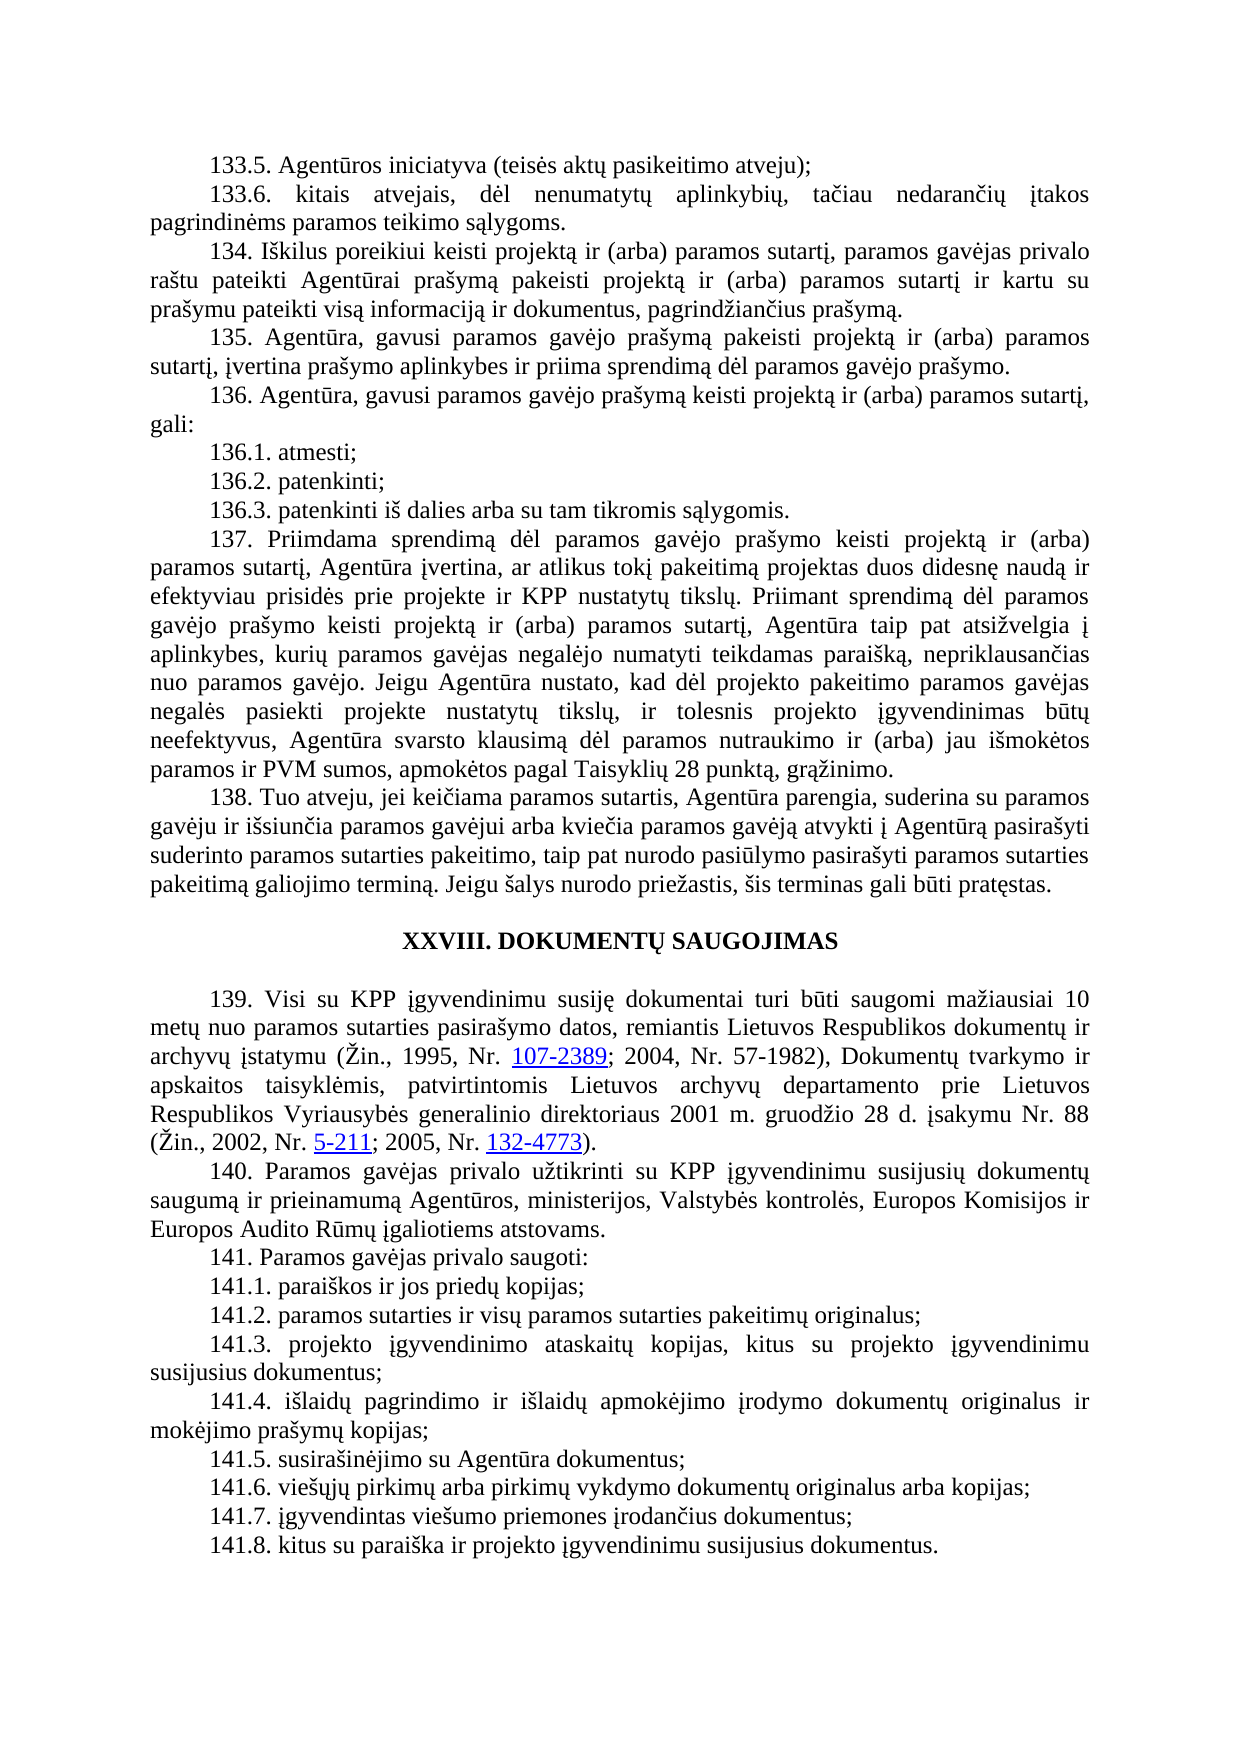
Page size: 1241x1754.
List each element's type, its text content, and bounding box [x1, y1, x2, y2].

text 138. Tuo atveju, jei keičiama paramos sutartis, Agentūra parengia, suderina su paramos gavėju ir išsiunčia paramos gavėjui arba kviečia paramos gavėją atvykti į Agentūrą pasirašyti suderinto paramos sutarties pakeitimo, taip pat nurodo pasiūlymo pasirašyti paramos sutarties pakeitimą galiojimo terminą. Jeigu šalys nurodo priežastis, šis terminas gali būti pratęstas. [150, 782, 1091, 897]
text 133.6. kitais atvejais, dėl nenumatytų aplinkybių, tačiau nedarančių įtakos pagrindinėms paramos teikimo sąlygoms. [150, 179, 1091, 236]
text 136.2. patenkinti; [150, 466, 1091, 495]
text 137. Priimdama sprendimą dėl paramos gavėjo prašymo keisti projektą ir (arba) paramos sutartį, Agentūra įvertina, ar atlikus tokį pakeitimą projektas duos didesnę naudą ir efektyviau prisidės prie projekte ir KPP nustatytų tikslų. Priimant sprendimą dėl paramos gavėjo prašymo keisti projektą ir (arba) paramos sutartį, Agentūra taip pat atsižvelgia į aplinkybes, kurių paramos gavėjas negalėjo numatyti teikdamas paraišką, nepriklausančias nuo paramos gavėjo. Jeigu Agentūra nustato, kad dėl projekto pakeitimo paramos gavėjas negalės pasiekti projekte nustatytų tikslų, ir tolesnis projekto įgyvendinimas būtų neefektyvus, Agentūra svarsto klausimą dėl paramos nutraukimo ir (arba) jau išmokėtos paramos ir PVM sumos, apmokėtos pagal Taisyklių 28 punktą, grąžinimo. [150, 524, 1091, 782]
text 141.6. viešųjų pirkimų arba pirkimų vykdymo dokumentų originalus arba kopijas; [150, 1472, 1091, 1501]
text XXVIII. DOKUMENTŲ SAUGOJIMAS [150, 926, 1091, 955]
text 140. Paramos gavėjas privalo užtikrinti su KPP įgyvendinimu susijusių dokumentų saugumą ir prieinamumą Agentūros, ministerijos, Valstybės kontrolės, Europos Komisijos ir Europos Audito Rūmų įgaliotiems atstovams. [150, 1156, 1091, 1242]
text 136. Agentūra, gavusi paramos gavėjo prašymą keisti projektą ir (arba) paramos sutartį, gali: [150, 380, 1091, 437]
text 141.5. susirašinėjimo su Agentūra dokumentus; [150, 1444, 1091, 1472]
text 139. Visi su KPP įgyvendinimu susiję dokumentai turi būti saugomi mažiausiai 10 metų nuo paramos sutarties pasirašymo datos, remiantis Lietuvos Respublikos dokumentų ir archyvų įstatymu (Žin., 1995, Nr. 107-2389; 2004, Nr. 57-1982), Dokumentų tvarkymo ir apskaitos taisyklėmis, patvirtintomis Lietuvos archyvų departamento prie Lietuvos Respublikos Vyriausybės generalinio direktoriaus 2001 m. gruodžio 28 d. įsakymu Nr. 88 (Žin., 2002, Nr. 5-211; 2005, Nr. 132-4773). [150, 984, 1091, 1156]
text 141. Paramos gavėjas privalo saugoti: [150, 1242, 1091, 1271]
text 141.8. kitus su paraiška ir projekto įgyvendinimu susijusius dokumentus. [150, 1530, 1091, 1559]
text 141.7. įgyvendintas viešumo priemones įrodančius dokumentus; [150, 1501, 1091, 1530]
text 134. Iškilus poreikiui keisti projektą ir (arba) paramos sutartį, paramos gavėjas privalo raštu pateikti Agentūrai prašymą pakeisti projektą ir (arba) paramos sutartį ir kartu su prašymu pateikti visą informaciją ir dokumentus, pagrindžiančius prašymą. [150, 236, 1091, 322]
text 141.4. išlaidų pagrindimo ir išlaidų apmokėjimo įrodymo dokumentų originalus ir mokėjimo prašymų kopijas; [150, 1386, 1091, 1444]
text 133.5. Agentūros iniciatyva (teisės aktų pasikeitimo atveju); [150, 150, 1091, 179]
text 141.1. paraiškos ir jos priedų kopijas; [150, 1271, 1091, 1300]
text 141.3. projekto įgyvendinimo ataskaitų kopijas, kitus su projekto įgyvendinimu susijusius dokumentus; [150, 1329, 1091, 1386]
text 136.3. patenkinti iš dalies arba su tam tikromis sąlygomis. [150, 495, 1091, 524]
text 141.2. paramos sutarties ir visų paramos sutarties pakeitimų originalus; [150, 1300, 1091, 1329]
text 135. Agentūra, gavusi paramos gavėjo prašymą pakeisti projektą ir (arba) paramos sutartį, įvertina prašymo aplinkybes ir priima sprendimą dėl paramos gavėjo prašymo. [150, 322, 1091, 380]
text 136.1. atmesti; [150, 437, 1091, 466]
